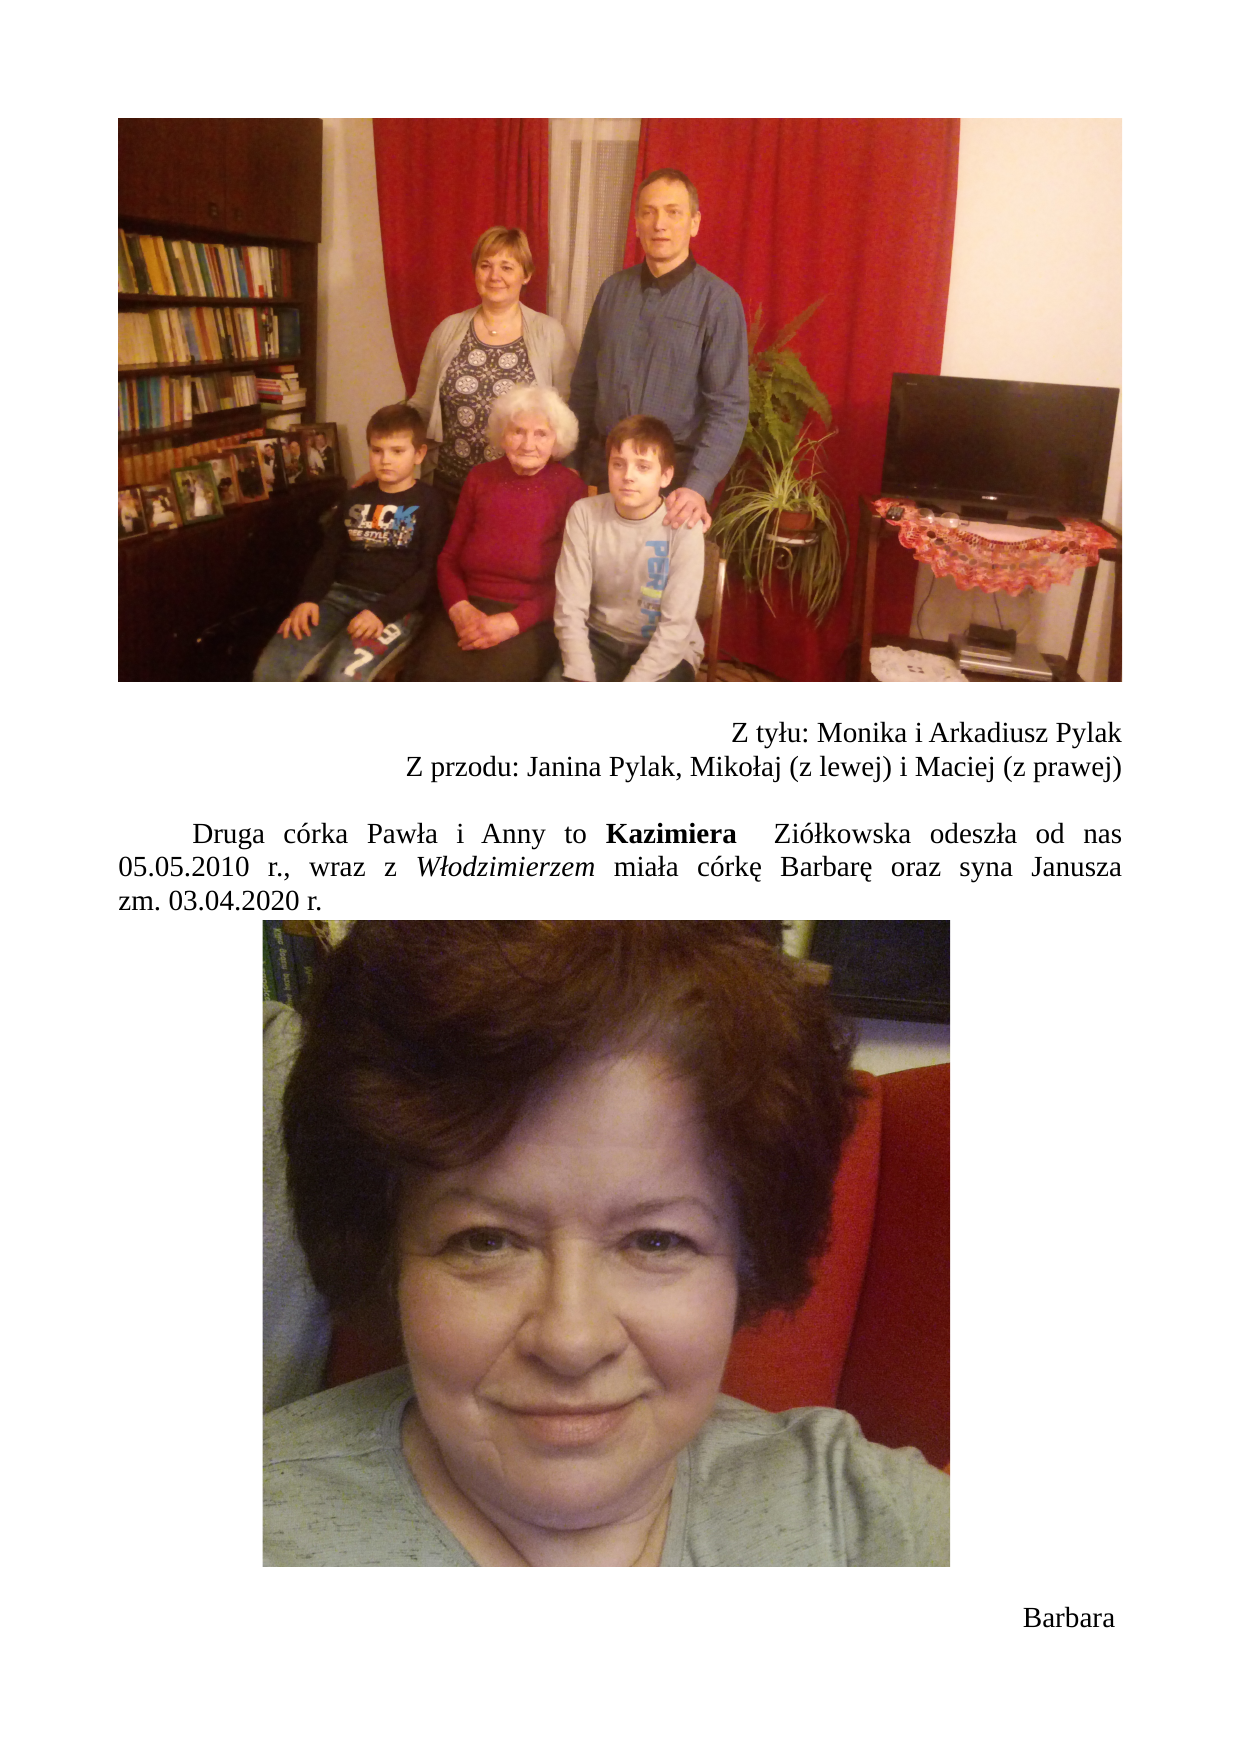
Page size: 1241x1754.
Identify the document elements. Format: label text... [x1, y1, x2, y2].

picture [118, 118, 1123, 682]
picture [262, 920, 951, 1567]
text Barbara [118, 1600, 1122, 1633]
text Z przodu: Janina Pylak, Mikołaj (z lewej) i Maciej (z prawej) [118, 749, 1122, 782]
text Druga córka Pawła i Anny to Kazimiera Ziółkowska odeszła od nas 05.05.2010 r., wraz z Włodzimierzem miała córkę Barbarę oraz syna Janusza zm. 03.04.2020 r. [118, 816, 1122, 917]
text Z tyłu: Monika i Arkadiusz Pylak [118, 715, 1122, 749]
